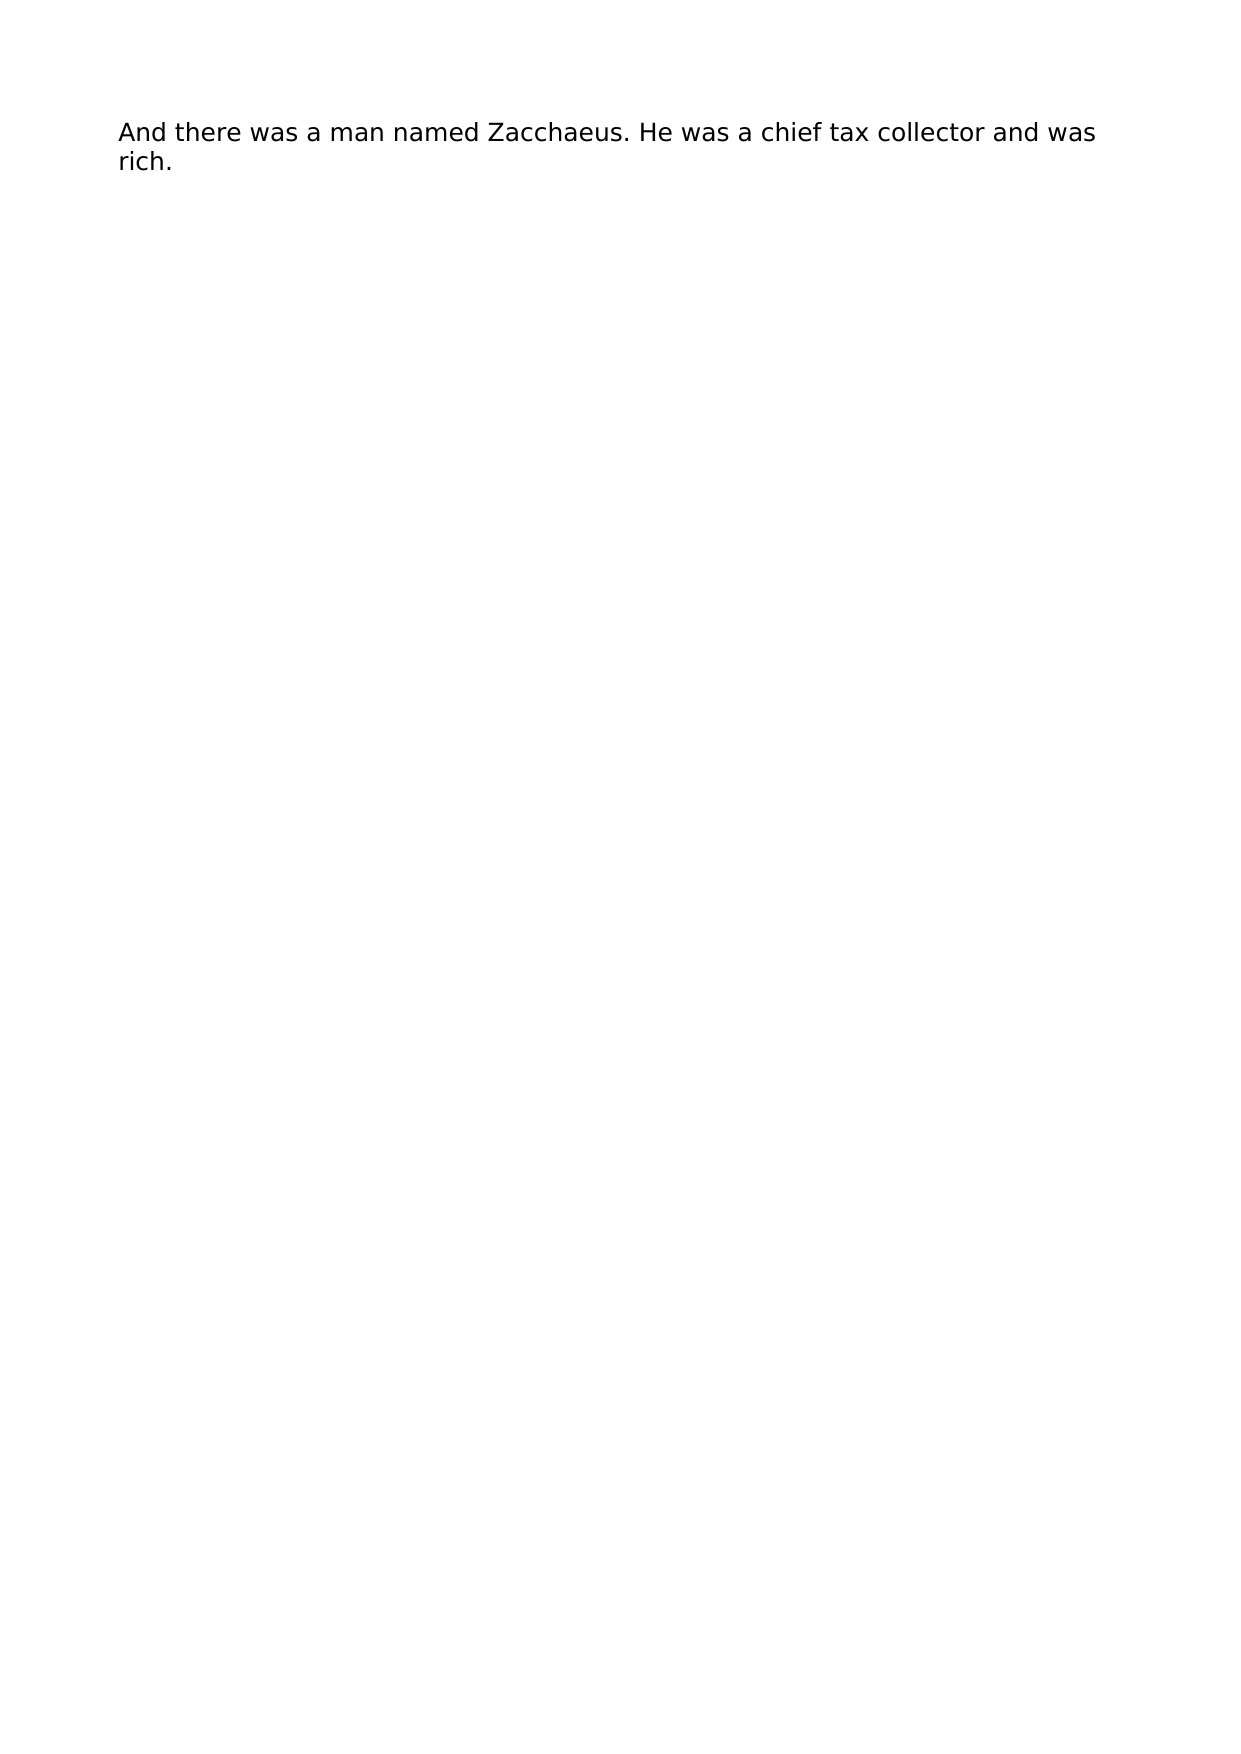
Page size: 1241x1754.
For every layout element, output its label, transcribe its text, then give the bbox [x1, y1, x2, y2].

text And there was a man named Zacchaeus. He was a chief tax collector and was rich. [118, 118, 1122, 176]
